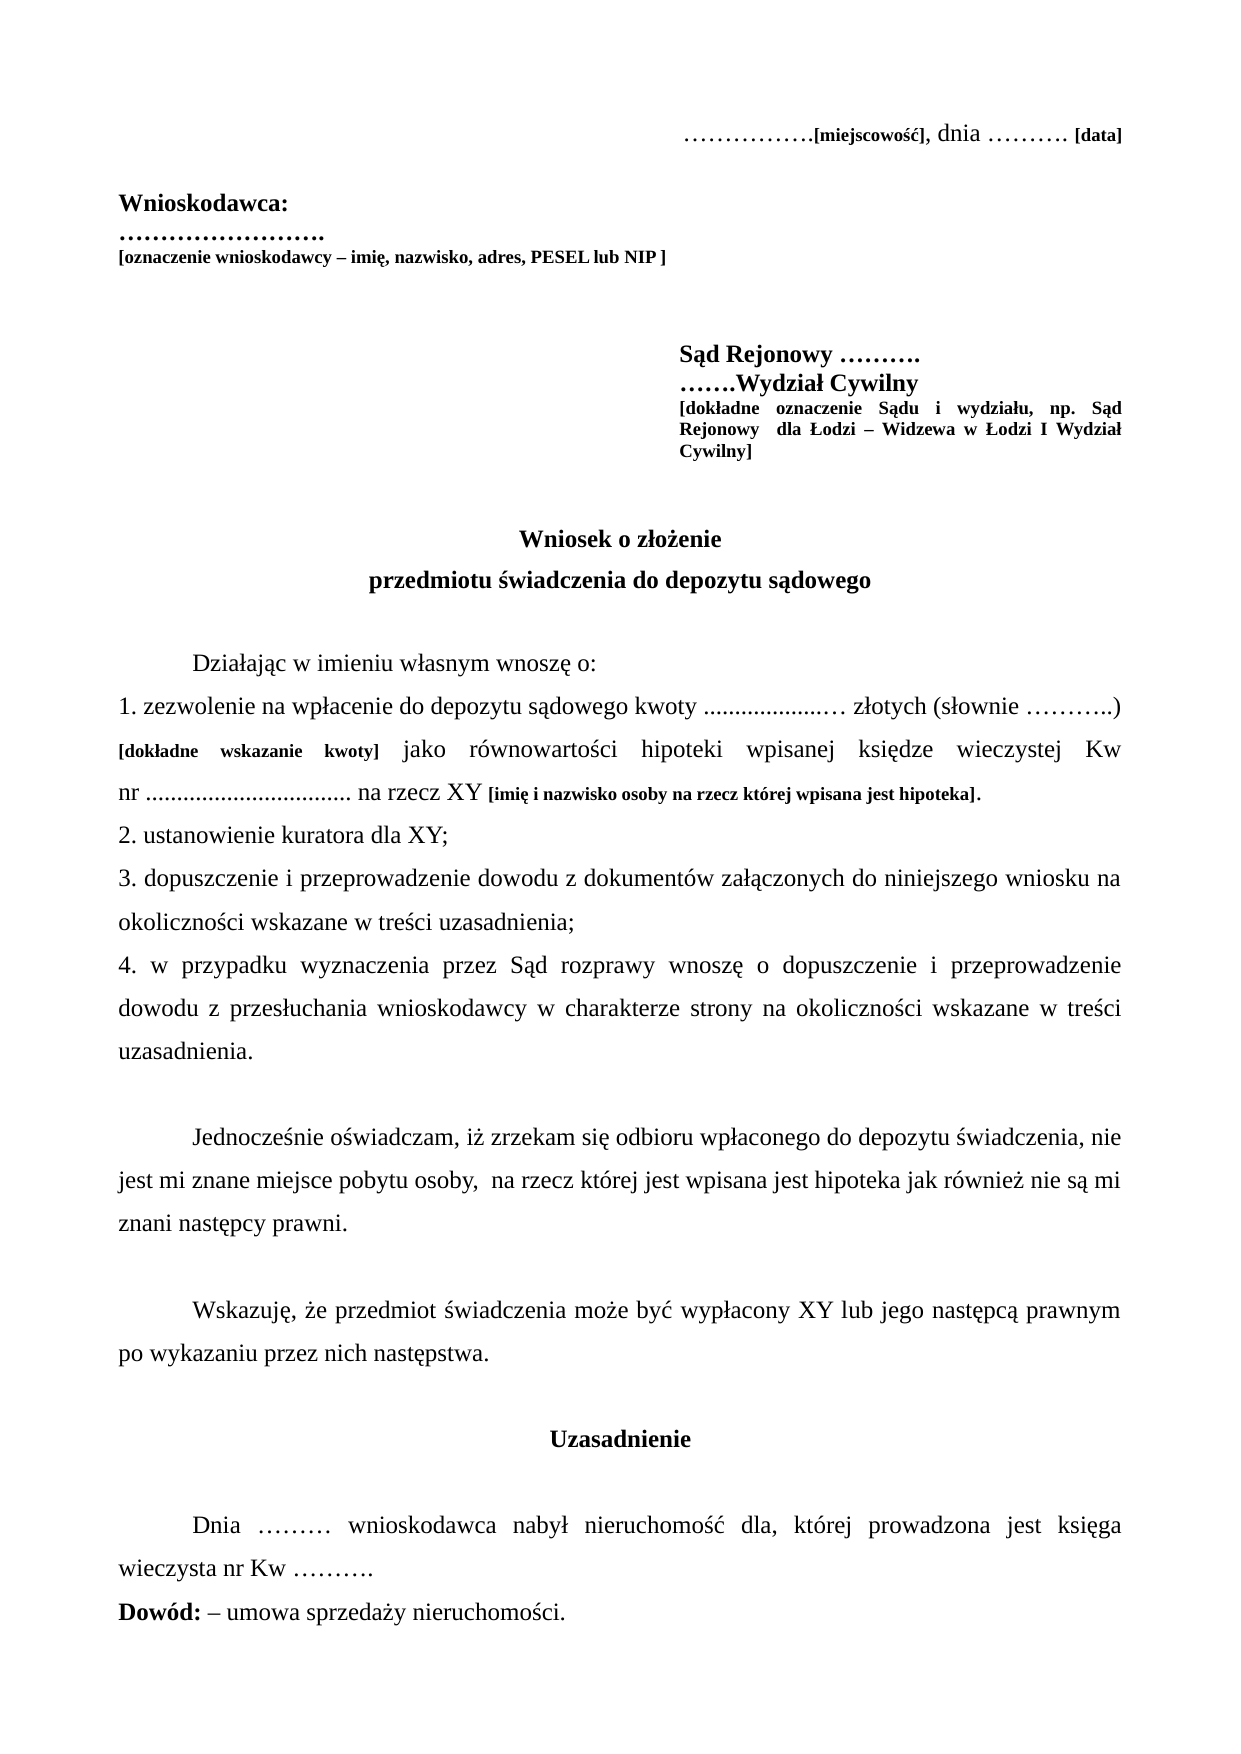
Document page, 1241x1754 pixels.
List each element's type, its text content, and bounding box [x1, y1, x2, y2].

text 2. ustanowienie kuratora dla XY; [118, 820, 1122, 849]
text Sąd Rejonowy ………. [679, 339, 1122, 368]
text …….Wydział Cywilny [679, 368, 1122, 397]
text [oznaczenie wnioskodawcy – imię, nazwisko, adres, PESEL lub NIP ] [118, 246, 1122, 267]
text Jednocześnie oświadczam, iż zrzekam się odbioru wpłaconego do depozytu świadczenia, nie jest mi znane miejsce pobytu osoby, na rzecz której jest wpisana jest hipoteka jak również nie są mi znani następcy prawni. [118, 1122, 1122, 1237]
text Działając w imieniu własnym wnoszę o: [118, 648, 1122, 677]
text ……………………. [118, 217, 1122, 246]
text 3. dopuszczenie i przeprowadzenie dowodu z dokumentów załączonych do niniejszego wniosku na okoliczności wskazane w treści uzasadnienia; [118, 863, 1122, 935]
text [dokładne oznaczenie Sądu i wydziału, np. Sąd Rejonowy dla Łodzi – Widzewa w Łodzi I Wydział Cywilny] [679, 397, 1122, 461]
text …………….[miejscowość], dnia ………. [data] [118, 118, 1122, 147]
text Uzasadnienie [118, 1424, 1122, 1453]
text 1. zezwolenie na wpłacenie do depozytu sądowego kwoty ...................… złotych (słownie ………..) [dokładne wskazanie kwoty] jako równowartości hipoteki wpisanej księdze wieczystej Kw nr ................................. na rzecz XY [imię i nazwisko osoby na rzecz której wpisana jest hipoteka]. [118, 691, 1122, 806]
text Wnioskodawca: [118, 188, 1122, 217]
text Wskazuję, że przedmiot świadczenia może być wypłacony XY lub jego następcą prawnym po wykazaniu przez nich następstwa. [118, 1295, 1122, 1367]
text Wniosek o złożenie [118, 524, 1122, 553]
text przedmiotu świadczenia do depozytu sądowego [118, 565, 1122, 594]
text Dowód: – umowa sprzedaży nieruchomości. [118, 1597, 1122, 1625]
text Dnia ……… wnioskodawca nabył nieruchomość dla, której prowadzona jest księga wieczysta nr Kw ………. [118, 1510, 1122, 1582]
text 4. w przypadku wyznaczenia przez Sąd rozprawy wnoszę o dopuszczenie i przeprowadzenie dowodu z przesłuchania wnioskodawcy w charakterze strony na okoliczności wskazane w treści uzasadnienia. [118, 950, 1122, 1065]
